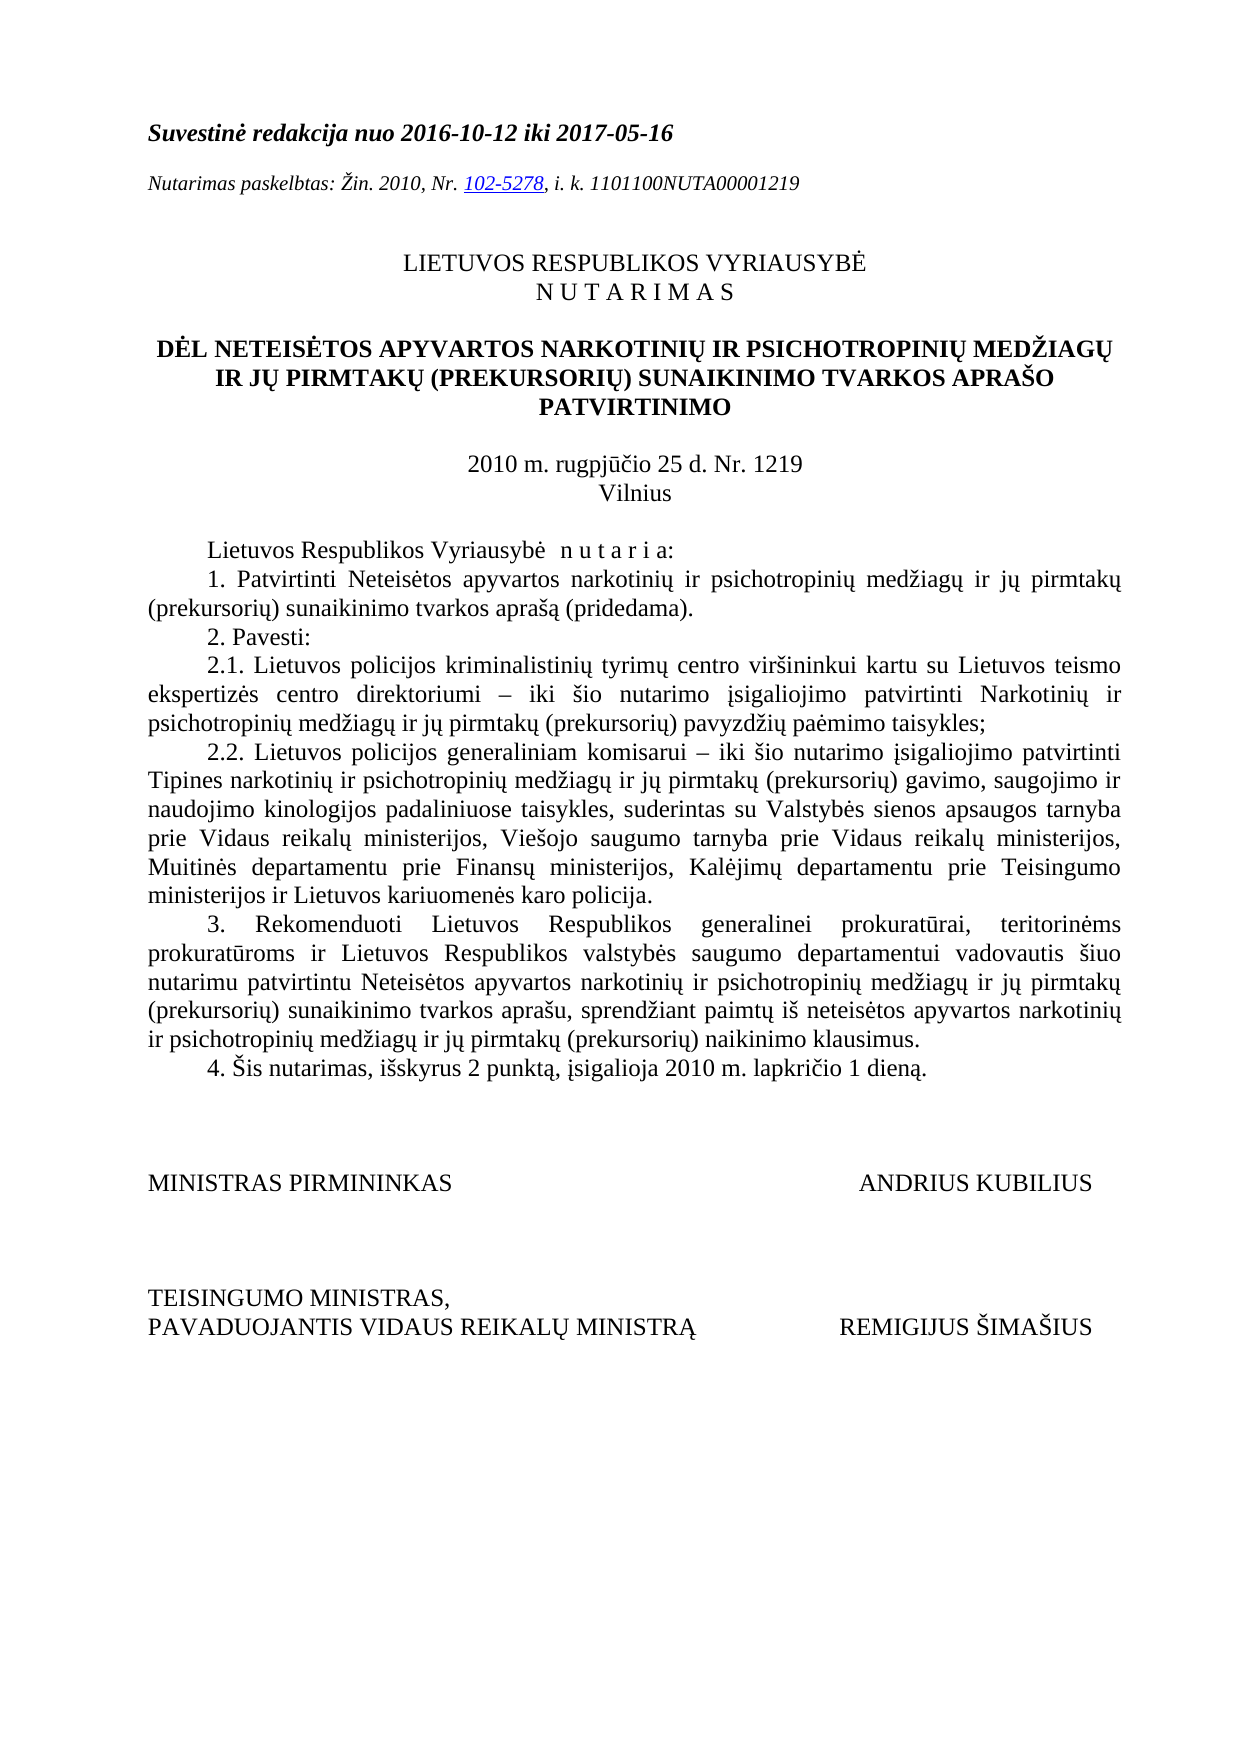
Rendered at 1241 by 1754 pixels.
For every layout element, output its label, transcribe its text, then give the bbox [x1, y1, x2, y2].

text MINISTRAS PIRMININKAS ANDRIUS KUBILIUS [148, 1168, 1122, 1197]
text 2.1. Lietuvos policijos kriminalistinių tyrimų centro viršininkui kartu su Lietuvos teismo ekspertizės centro direktoriumi – iki šio nutarimo įsigaliojimo patvirtinti Narkotinių ir psichotropinių medžiagų ir jų pirmtakų (prekursorių) pavyzdžių paėmimo taisykles; [148, 650, 1122, 737]
text Suvestinė redakcija nuo 2016-10-12 iki 2017-05-16 [148, 118, 1122, 147]
text 1. Patvirtinti Neteisėtos apyvartos narkotinių ir psichotropinių medžiagų ir jų pirmtakų (prekursorių) sunaikinimo tvarkos aprašą (pridedama). [148, 564, 1122, 622]
text DĖL NETEISĖTOS APYVARTOS NARKOTINIŲ IR PSICHOTROPINIŲ MEDŽIAGŲ IR JŲ PIRMTAKŲ (PREKURSORIŲ) SUNAIKINIMO TVARKOS APRAŠO PATVIRTINIMO [148, 334, 1122, 420]
text Nutarimas paskelbtas: Žin. 2010, Nr. 102-5278, i. k. 1101100NUTA00001219 [148, 171, 1122, 195]
text Lietuvos Respublikos Vyriausybė [148, 248, 1122, 277]
text 4. Šis nutarimas, išskyrus 2 punktą, įsigalioja 2010 m. lapkričio 1 dieną. [148, 1053, 1122, 1082]
text PAVADUOJANTIS VIDAUS REIKALŲ MINISTRĄ REMIGIJUS ŠIMAŠIUS [148, 1312, 1122, 1340]
text 2. Pavesti: [148, 622, 1122, 650]
text 3. Rekomenduoti Lietuvos Respublikos generalinei prokuratūrai, teritorinėms prokuratūroms ir Lietuvos Respublikos valstybės saugumo departamentui vadovautis šiuo nutarimu patvirtintu Neteisėtos apyvartos narkotinių ir psichotropinių medžiagų ir jų pirmtakų (prekursorių) sunaikinimo tvarkos aprašu, sprendžiant paimtų iš neteisėtos apyvartos narkotinių ir psichotropinių medžiagų ir jų pirmtakų (prekursorių) naikinimo klausimus. [148, 909, 1122, 1053]
text TEISINGUMO MINISTRAS, [148, 1283, 1122, 1312]
text 2010 m. rugpjūčio 25 d. Nr. 1219 [148, 449, 1122, 478]
text Vilnius [148, 478, 1122, 507]
text Lietuvos Respublikos Vyriausybė nutaria: [148, 535, 1122, 564]
text NUTARIMAS [148, 277, 1122, 305]
text 2.2. Lietuvos policijos generaliniam komisarui – iki šio nutarimo įsigaliojimo patvirtinti Tipines narkotinių ir psichotropinių medžiagų ir jų pirmtakų (prekursorių) gavimo, saugojimo ir naudojimo kinologijos padaliniuose taisykles, suderintas su Valstybės sienos apsaugos tarnyba prie Vidaus reikalų ministerijos, Viešojo saugumo tarnyba prie Vidaus reikalų ministerijos, Muitinės departamentu prie Finansų ministerijos, Kalėjimų departamentu prie Teisingumo ministerijos ir Lietuvos kariuomenės karo policija. [148, 737, 1122, 909]
